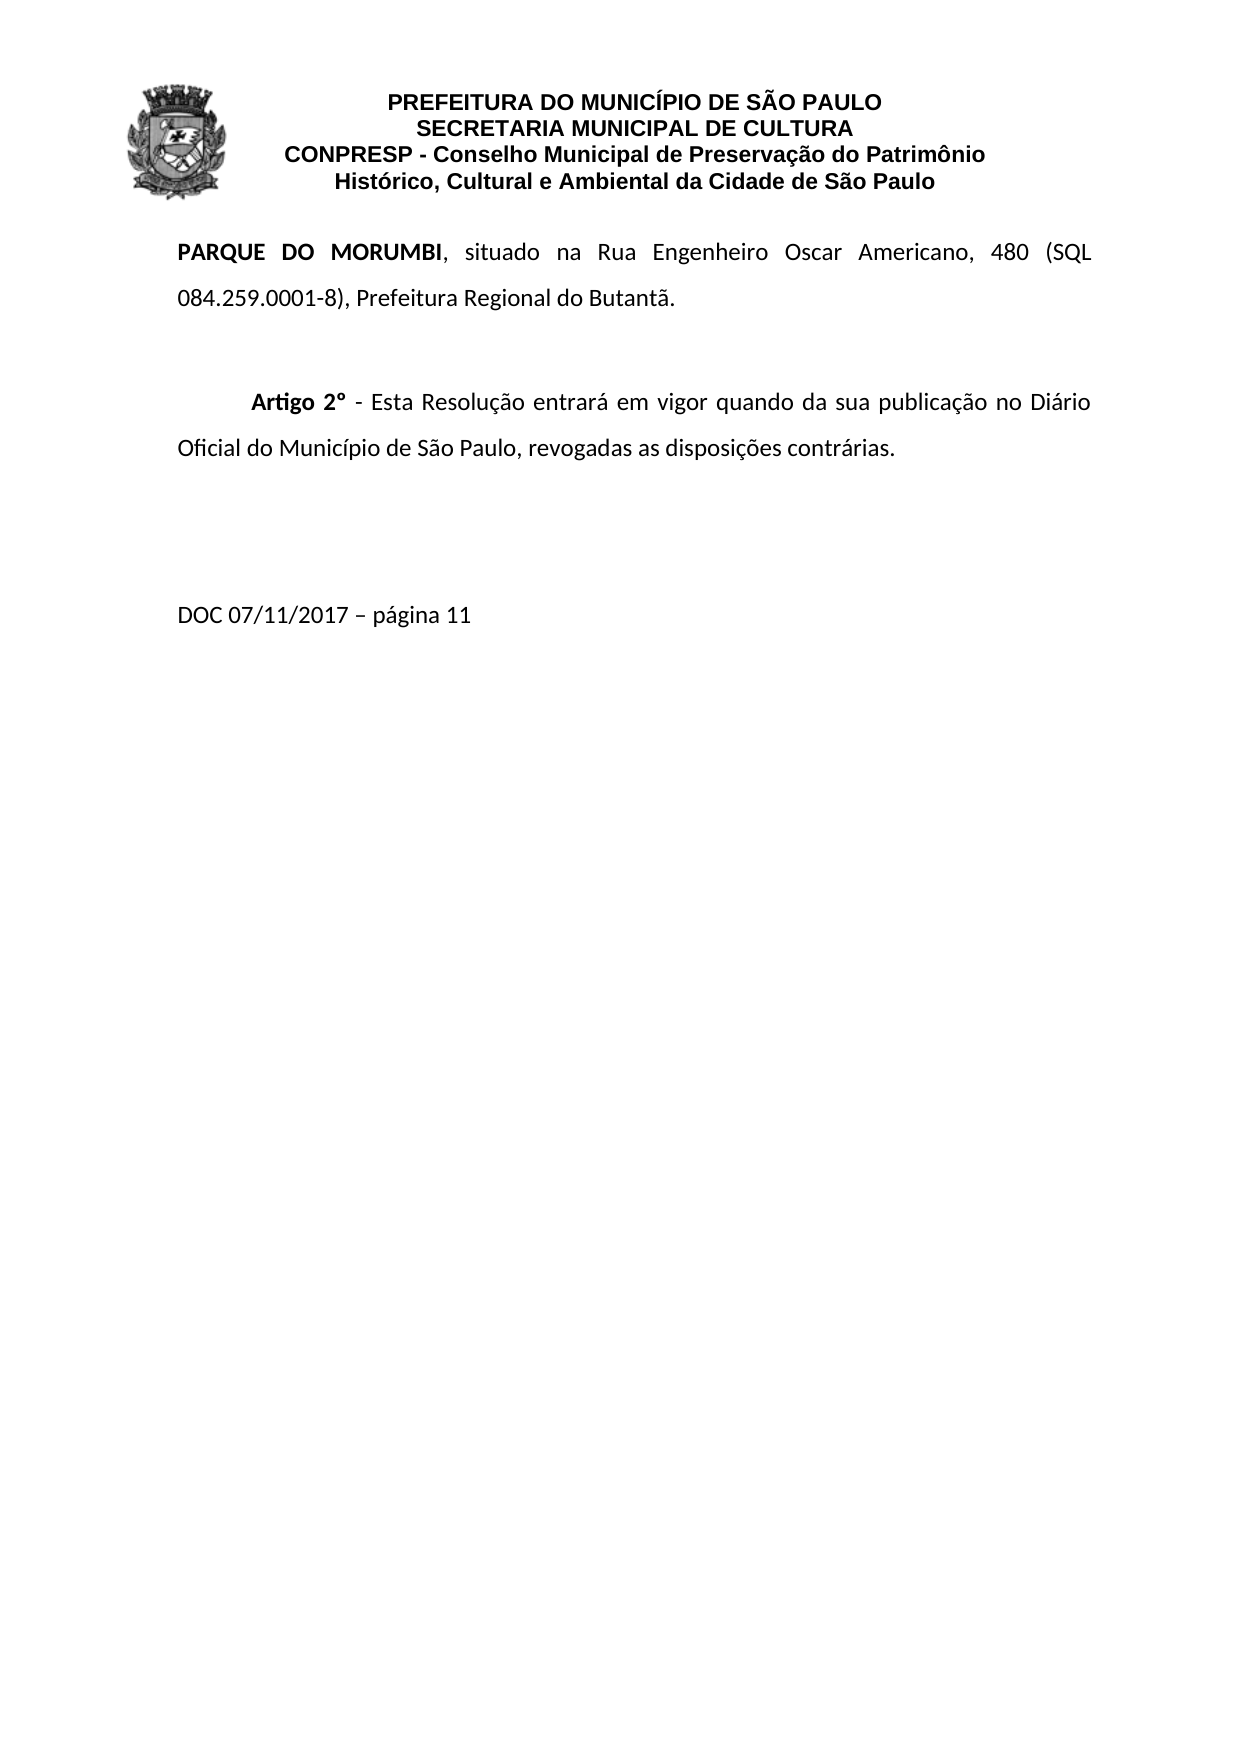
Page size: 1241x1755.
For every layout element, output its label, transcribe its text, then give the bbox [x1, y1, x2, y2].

text Artigo 2º - Esta Resolução entrará em vigor quando da sua publicação no Diário Oficial do Município de São Paulo, revogadas as disposições contrárias. [177, 386, 1093, 462]
text Parque do Morumbi, situado na Rua Engenheiro Oscar Americano, 480 (SQL 084.259.0001-8), Prefeitura Regional do Butantã. [177, 236, 1093, 312]
text DOC 07/11/2017 – página 11 [177, 599, 1093, 630]
